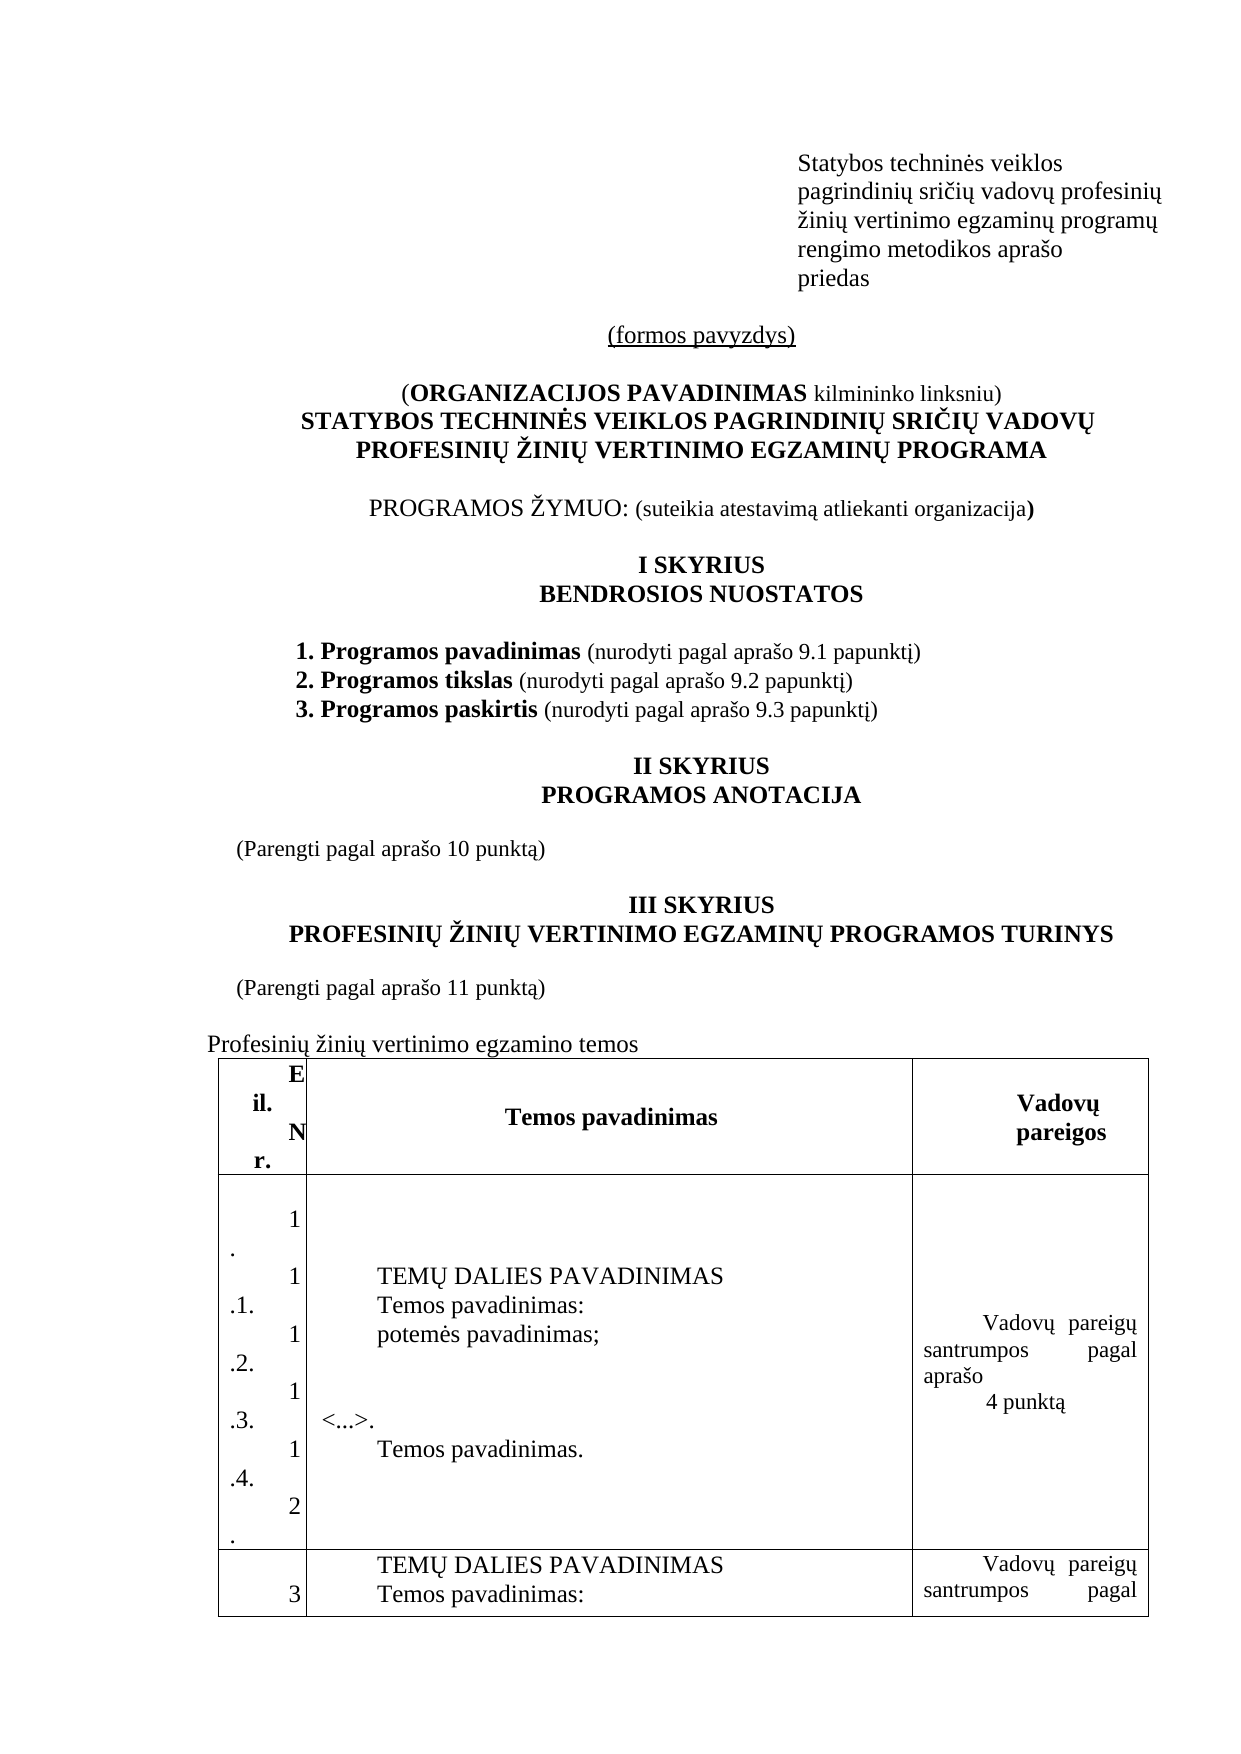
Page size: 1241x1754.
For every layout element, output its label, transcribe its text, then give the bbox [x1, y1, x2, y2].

text (Parengti pagal aprašo 10 punktą) [177, 835, 1166, 862]
text Profesinių žinių vertinimo egzamino temos [177, 1029, 1166, 1058]
table_header Vadovų pareigos [913, 1059, 1148, 1174]
text (formos pavyzdys) [177, 320, 1166, 349]
text priedas [797, 263, 1166, 291]
text 2. Programos tikslas (nurodyti pagal aprašo 9.2 papunktį) [236, 665, 1166, 694]
text PROFESINIŲ ŽINIŲ VERTINIMO EGZAMINŲ PROGRAMOS TURINYS [177, 919, 1166, 948]
text 3. Programos paskirtis (nurodyti pagal aprašo 9.3 papunktį) [236, 694, 1166, 723]
table_cell TEMŲ DALIES PAVADINIMAS Temos pavadinimas: [307, 1550, 912, 1616]
text PROGRAMOS ŽYMUO: (suteikia atestavimą atliekanti organizacija) [177, 493, 1166, 521]
text Statybos techninės veiklos pagrindinių sričių vadovų profesinių žinių vertinimo egzaminų programų rengimo metodikos aprašo [797, 148, 1166, 263]
table_cell 1. 1.1. 1.2. 1.3. 1.4. 2. [219, 1175, 306, 1549]
text (ORGANIZACIJOS PAVADINIMAS kilmininko linksniu) [177, 378, 1166, 406]
text (Parengti pagal aprašo 11 punktą) [177, 974, 1166, 1001]
table_header Eil. Nr. [219, 1059, 306, 1174]
text PROFESINIŲ ŽINIŲ VERTINIMO EGZAMINŲ PROGRAMA [177, 435, 1166, 464]
text PROGRAMOS ANOTACIJA [177, 780, 1166, 809]
table_header Temos pavadinimas [307, 1059, 912, 1174]
table_cell Vadovų pareigų santrumpos pagal aprašo 4 punktą [913, 1175, 1148, 1549]
text II SKYRIUS [177, 751, 1166, 780]
text BENDROSIOS NUOSTATOS [177, 579, 1166, 608]
text I SKYRIUS [177, 550, 1166, 579]
text III SKYRIUS [177, 890, 1166, 919]
table_cell TEMŲ DALIES PAVADINIMAS Temos pavadinimas: potemės pavadinimas; <...>. Temos pavadinimas. [307, 1175, 912, 1549]
table_cell Vadovų pareigų santrumpos pagal [913, 1550, 1148, 1616]
table_cell 3 [219, 1550, 306, 1616]
text 1. Programos pavadinimas (nurodyti pagal aprašo 9.1 papunktį) [236, 636, 1166, 665]
text STATYBOS TECHNINĖS VEIKLOS PAGRINDINIŲ SRIČIŲ VADOVŲ [177, 406, 1166, 435]
